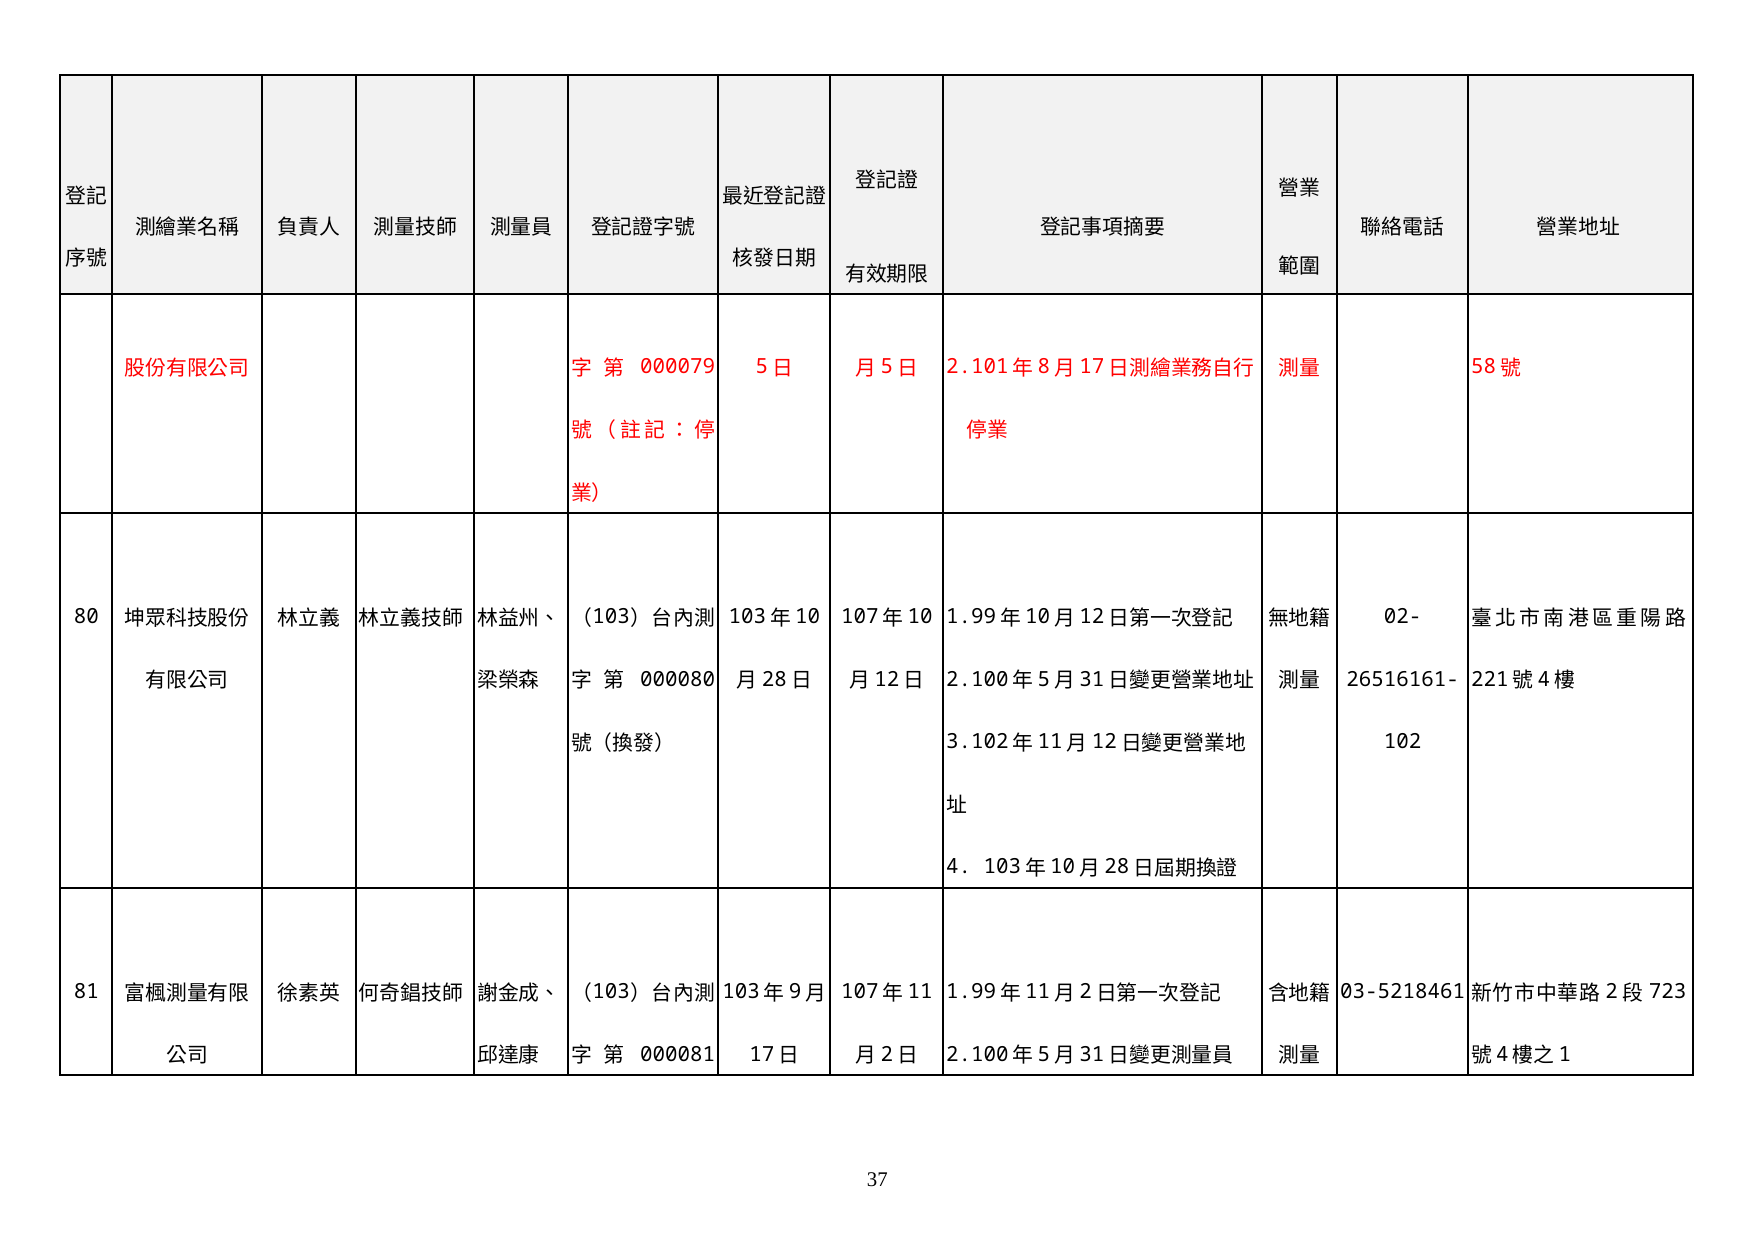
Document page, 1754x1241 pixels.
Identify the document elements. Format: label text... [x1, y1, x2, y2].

table_cell （103）台內測字第000080號（換發） [569, 514, 717, 887]
table_cell 字第000079號（註記：停業） [569, 295, 717, 512]
table_cell 2.101年8月17日測繪業務自行停業 [944, 295, 1261, 512]
table_cell [1338, 295, 1467, 512]
table_header 營業地址 [1469, 76, 1692, 293]
table_header 登記事項摘要 [944, 76, 1261, 293]
table_cell [475, 295, 567, 512]
table_cell 03-5218461 [1338, 889, 1467, 1074]
table_cell （103）台內測字第000081 [569, 889, 717, 1074]
table_cell 月5日 [831, 295, 942, 512]
table_header 最近登記證核發日期 [719, 76, 829, 293]
table_header 登記證字號 [569, 76, 717, 293]
table_cell 1.99年10月12日第一次登記 2.100年5月31日變更營業地址 3.102年11月12日變更營業地址 4. 103年10月28日屆期換證 [944, 514, 1261, 887]
table_cell 58號 [1469, 295, 1692, 512]
table_cell [61, 295, 111, 512]
table_cell 81 [61, 889, 111, 1074]
table_cell 1.99年11月2日第一次登記 2.100年5月31日變更測量員 [944, 889, 1261, 1074]
table_header 營業 範圍 [1263, 76, 1336, 293]
table_cell 無地籍測量 [1263, 514, 1336, 887]
table_cell 測量 [1263, 295, 1336, 512]
table_cell 5日 [719, 295, 829, 512]
table_cell 臺北市南港區重陽路221號4樓 [1469, 514, 1692, 887]
table_cell 新竹市中華路2段723號4樓之1 [1469, 889, 1692, 1074]
table_cell [263, 295, 355, 512]
table_cell 謝金成、邱達康 [475, 889, 567, 1074]
table_cell 林立義 [263, 514, 355, 887]
table_header 聯絡電話 [1338, 76, 1467, 293]
table_cell 103年9月17日 [719, 889, 829, 1074]
table_cell 林立義技師 [357, 514, 473, 887]
table_header 測量技師 [357, 76, 473, 293]
table_cell 107年10月12日 [831, 514, 942, 887]
table_cell 80 [61, 514, 111, 887]
table_cell 股份有限公司 [113, 295, 261, 512]
table_cell 徐素英 [263, 889, 355, 1074]
table_cell 坤眾科技股份有限公司 [113, 514, 261, 887]
table_cell 含地籍測量 [1263, 889, 1336, 1074]
table_header 登記序號 [61, 76, 111, 293]
table_cell 富楓測量有限公司 [113, 889, 261, 1074]
table_header 測量員 [475, 76, 567, 293]
table_cell 107年11月2日 [831, 889, 942, 1074]
table_cell 林益州、梁榮森 [475, 514, 567, 887]
table_cell 02-26516161-102 [1338, 514, 1467, 887]
table_cell 103年10月28日 [719, 514, 829, 887]
table_cell [357, 295, 473, 512]
table_header 測繪業名稱 [113, 76, 261, 293]
table_header 登記證 有效期限 [831, 76, 942, 293]
table_cell 何奇錩技師 [357, 889, 473, 1074]
table_header 負責人 [263, 76, 355, 293]
